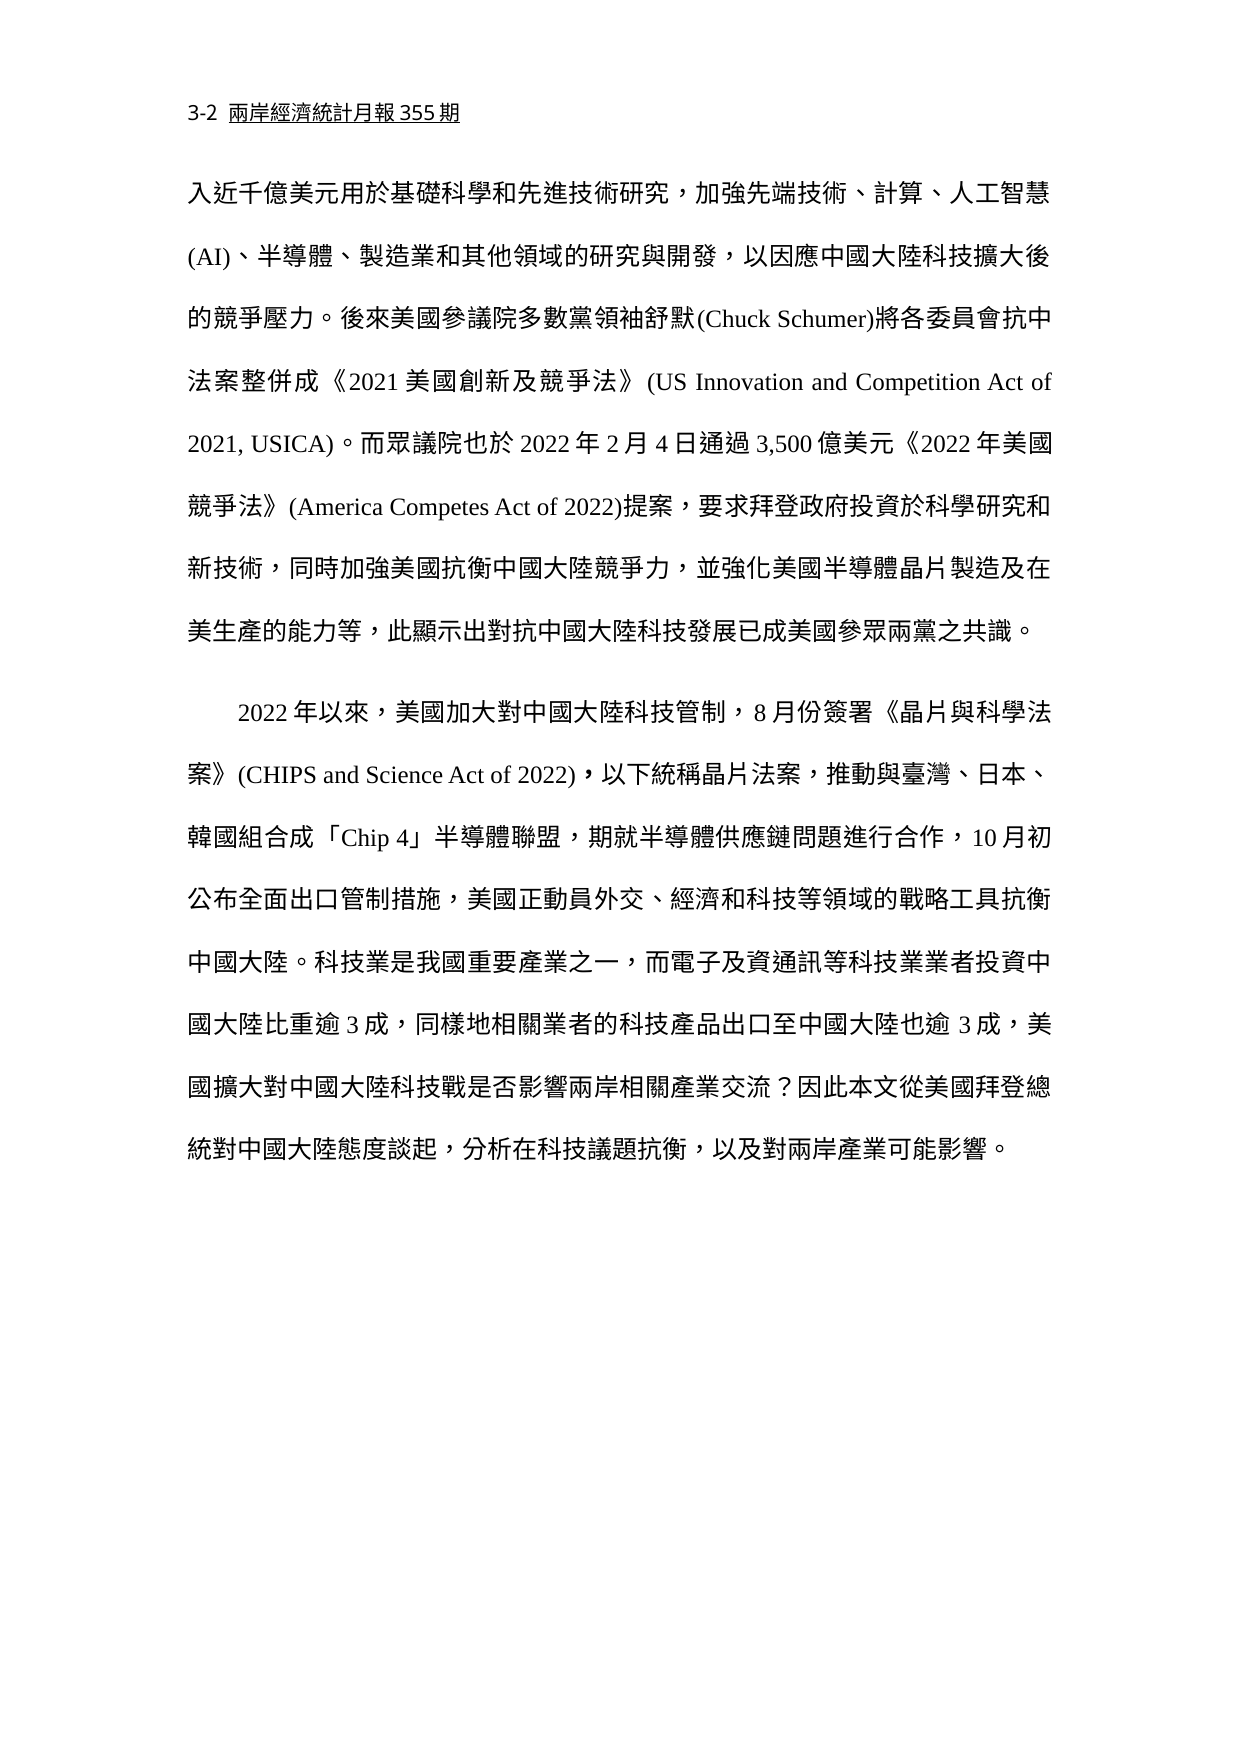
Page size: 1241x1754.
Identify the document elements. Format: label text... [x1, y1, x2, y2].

text 2022年以來，美國加大對中國大陸科技管制，8月份簽署《晶片與科學法案》(CHIPS and Science Act of 2022)，以下統稱晶片法案，推動與臺灣、日本、韓國組合成「Chip 4」半導體聯盟，期就半導體供應鏈問題進行合作，10月初公布全面出口管制措施，美國正動員外交、經濟和科技等領域的戰略工具抗衡中國大陸。科技業是我國重要產業之一，而電子及資通訊等科技業業者投資中國大陸比重逾3成，同樣地相關業者的科技產品出口至中國大陸也逾3成，美國擴大對中國大陸科技戰是否影響兩岸相關產業交流？因此本文從美國拜登總統對中國大陸態度談起，分析在科技議題抗衡，以及對兩岸產業可能影響。 [187, 669, 1053, 1169]
text 入近千億美元用於基礎科學和先進技術研究，加強先端技術、計算、人工智慧(AI)、半導體、製造業和其他領域的研究與開發，以因應中國大陸科技擴大後的競爭壓力。後來美國參議院多數黨領袖舒默(Chuck Schumer)將各委員會抗中法案整併成《2021美國創新及競爭法》(US Innovation and Competition Act of 2021, USICA)。而眾議院也於2022年2月4日通過3,500億美元《2022年美國競爭法》(America Competes Act of 2022)提案，要求拜登政府投資於科學研究和新技術，同時加強美國抗衡中國大陸競爭力，並強化美國半導體晶片製造及在美生產的能力等，此顯示出對抗中國大陸科技發展已成美國參眾兩黨之共識。 [187, 150, 1053, 650]
